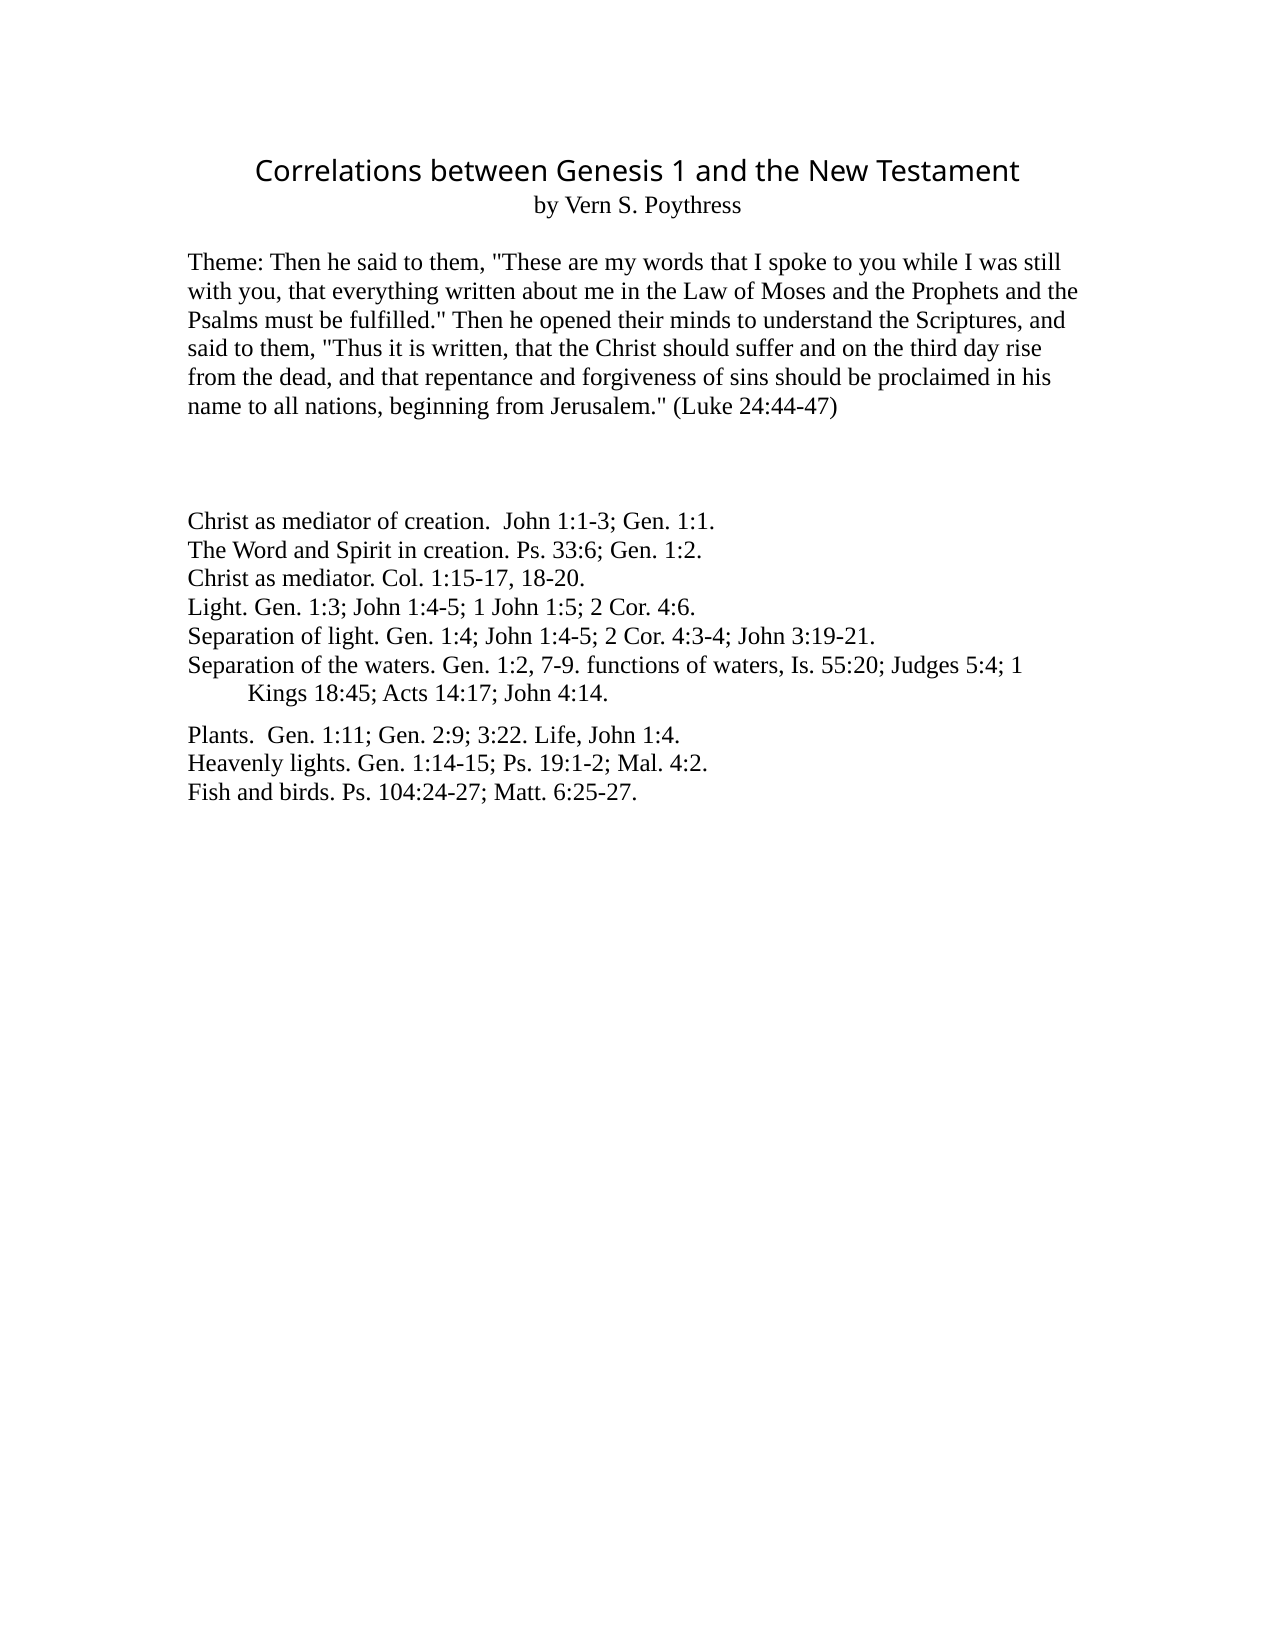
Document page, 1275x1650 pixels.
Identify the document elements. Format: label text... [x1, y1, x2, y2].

text Theme: Then he said to them, "These are my words that I spoke to you while I was still with you, that everything written about me in the Law of Moses and the Prophets and the Psalms must be fulfilled." Then he opened their minds to understand the Scriptures, and said to them, "Thus it is written, that the Christ should suffer and on the third day rise from the dead, and that repentance and forgiveness of sins should be proclaimed in his name to all nations, beginning from Jerusalem." (Luke 24:44-47) [187, 247, 1087, 420]
text Fish and birds. Ps. 104:24-27; Matt. 6:25-27. [187, 777, 1087, 806]
text Light. Gen. 1:3; John 1:4-5; 1 John 1:5; 2 Cor. 4:6. [187, 592, 1087, 621]
text Separation of the waters. Gen. 1:2, 7-9. functions of waters, Is. 55:20; Judges 5:4; 1 Kings 18:45; Acts 14:17; John 4:14. [187, 650, 1087, 707]
text Christ as mediator. Col. 1:15-17, 18-20. [187, 563, 1087, 592]
text Plants. Gen. 1:11; Gen. 2:9; 3:22. Life, John 1:4. [187, 720, 1087, 748]
text Christ as mediator of creation. John 1:1-3; Gen. 1:1. [187, 506, 1087, 535]
text Correlations between Genesis 1 and the New Testament [187, 150, 1087, 190]
text The Word and Spirit in creation. Ps. 33:6; Gen. 1:2. [187, 535, 1087, 563]
text by Vern S. Poythress [187, 190, 1087, 218]
text Heavenly lights. Gen. 1:14-15; Ps. 19:1-2; Mal. 4:2. [187, 748, 1087, 777]
text Separation of light. Gen. 1:4; John 1:4-5; 2 Cor. 4:3-4; John 3:19-21. [187, 621, 1087, 650]
